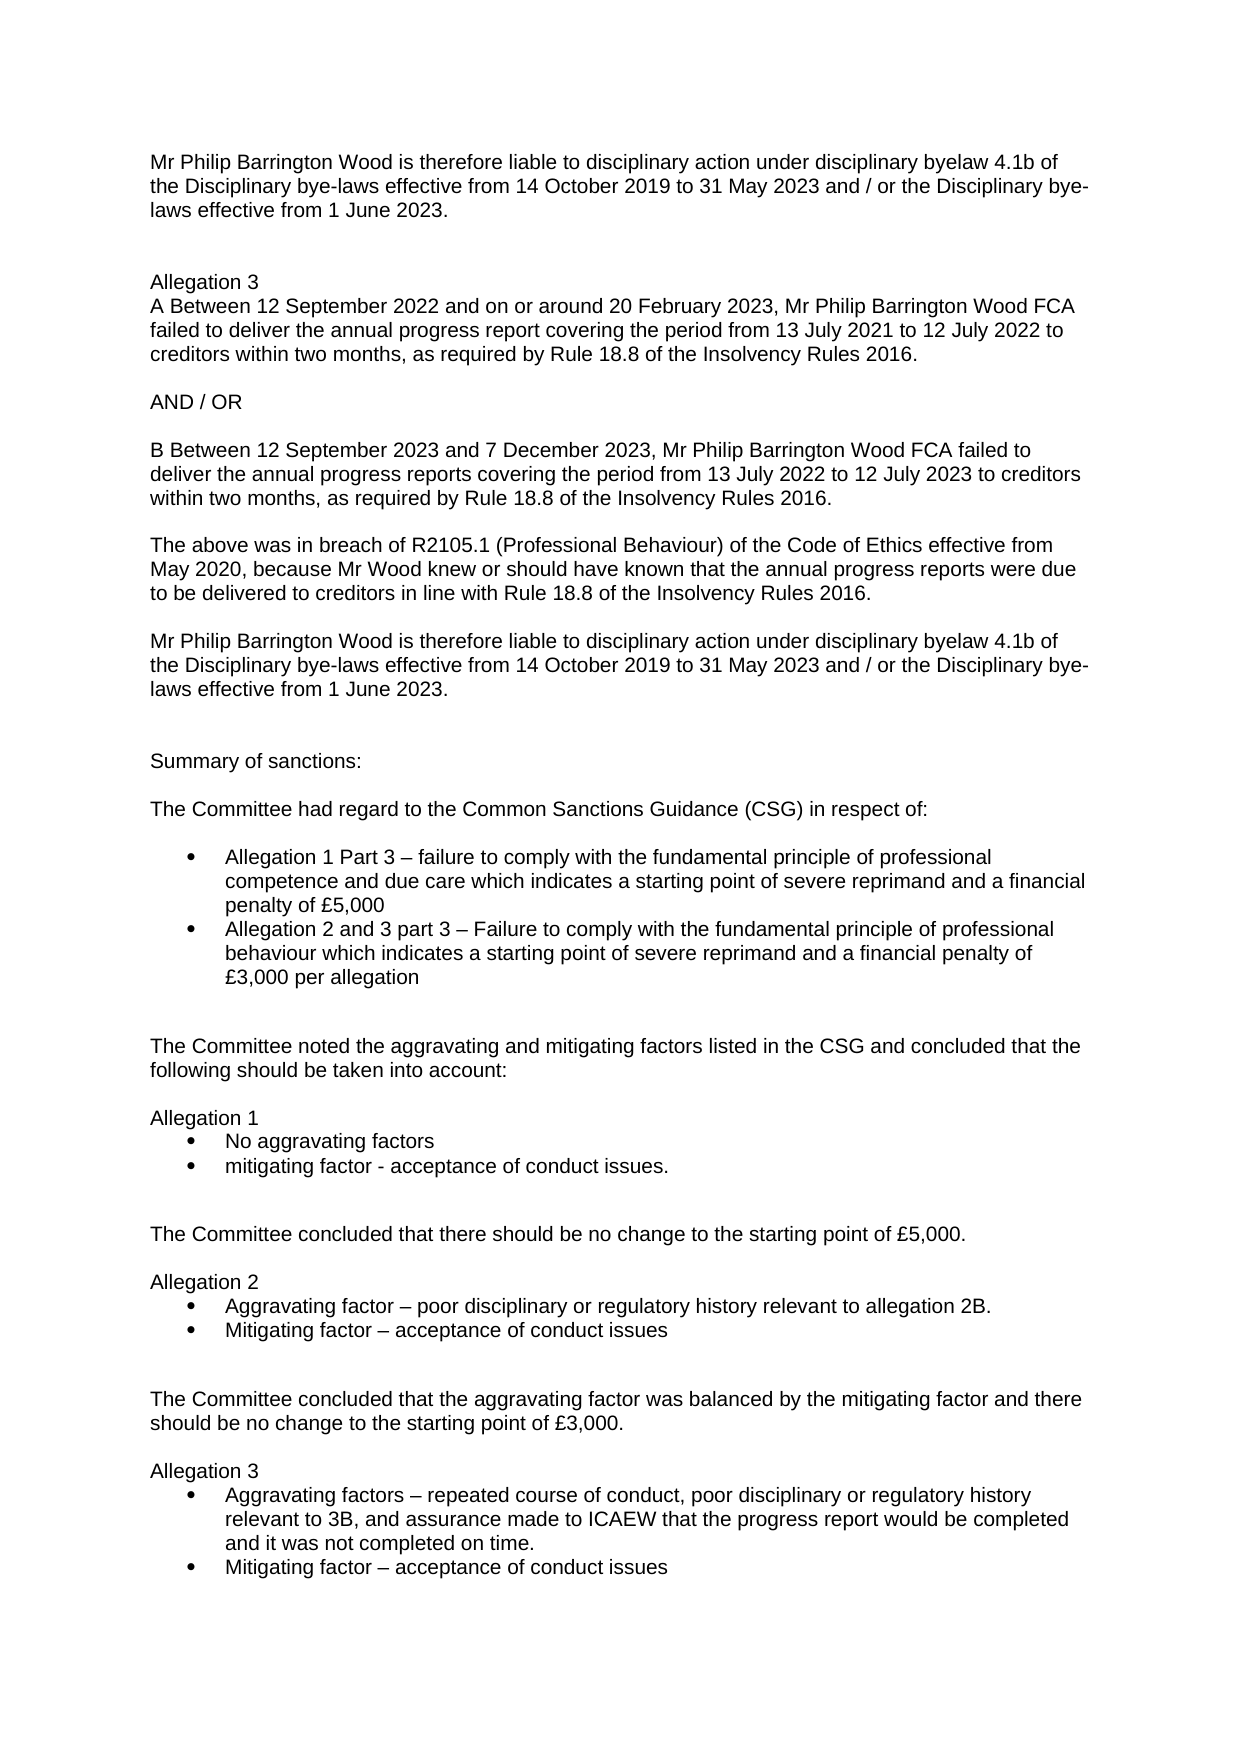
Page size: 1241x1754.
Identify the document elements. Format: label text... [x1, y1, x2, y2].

text The above was in breach of R2105.1 (Professional Behaviour) of the Code of Ethics effective from May 2020, because Mr Wood knew or should have known that the annual progress reports were due to be delivered to creditors in line with Rule 18.8 of the Insolvency Rules 2016. [150, 533, 1090, 605]
text The Committee concluded that the aggravating factor was balanced by the mitigating factor and there should be no change to the starting point of £3,000. [150, 1387, 1090, 1435]
text The Committee had regard to the Common Sanctions Guidance (CSG) in respect of: [150, 797, 1090, 821]
list Allegation 1 Part 3 – failure to comply with the fundamental principle of professional competence and due care which indicates a starting point of severe reprimand and a financial penalty of £5,000 [187, 845, 1090, 917]
list Mitigating factor – acceptance of conduct issues [187, 1318, 1090, 1342]
text Allegation 3 [150, 270, 1090, 294]
text Summary of sanctions: [150, 749, 1090, 773]
list Allegation 2 and 3 part 3 – Failure to comply with the fundamental principle of professional behaviour which indicates a starting point of severe reprimand and a financial penalty of £3,000 per allegation [187, 917, 1090, 989]
text B Between 12 September 2023 and 7 December 2023, Mr Philip Barrington Wood FCA failed to deliver the annual progress reports covering the period from 13 July 2022 to 12 July 2023 to creditors within two months, as required by Rule 18.8 of the Insolvency Rules 2016. [150, 437, 1090, 509]
text Allegation 2 [150, 1270, 1090, 1294]
text Allegation 1 [150, 1105, 1090, 1129]
list Aggravating factor – poor disciplinary or regulatory history relevant to allegation 2B. [187, 1294, 1090, 1318]
list No aggravating factors [187, 1129, 1090, 1153]
text A Between 12 September 2022 and on or around 20 February 2023, Mr Philip Barrington Wood FCA failed to deliver the annual progress report covering the period from 13 July 2021 to 12 July 2022 to creditors within two months, as required by Rule 18.8 of the Insolvency Rules 2016. [150, 294, 1090, 366]
list mitigating factor - acceptance of conduct issues. [187, 1153, 1090, 1177]
text Allegation 3 [150, 1459, 1090, 1483]
text Mr Philip Barrington Wood is therefore liable to disciplinary action under disciplinary byelaw 4.1b of the Disciplinary bye-laws effective from 14 October 2019 to 31 May 2023 and / or the Disciplinary bye-laws effective from 1 June 2023. [150, 629, 1090, 701]
text Mr Philip Barrington Wood is therefore liable to disciplinary action under disciplinary byelaw 4.1b of the Disciplinary bye-laws effective from 14 October 2019 to 31 May 2023 and / or the Disciplinary bye-laws effective from 1 June 2023. [150, 150, 1090, 222]
text AND / OR [150, 389, 1090, 413]
text The Committee concluded that there should be no change to the starting point of £5,000. [150, 1222, 1090, 1246]
list Aggravating factors – repeated course of conduct, poor disciplinary or regulatory history relevant to 3B, and assurance made to ICAEW that the progress report would be completed and it was not completed on time. [187, 1483, 1090, 1555]
text The Committee noted the aggravating and mitigating factors listed in the CSG and concluded that the following should be taken into account: [150, 1033, 1090, 1081]
list Mitigating factor – acceptance of conduct issues [187, 1555, 1090, 1579]
